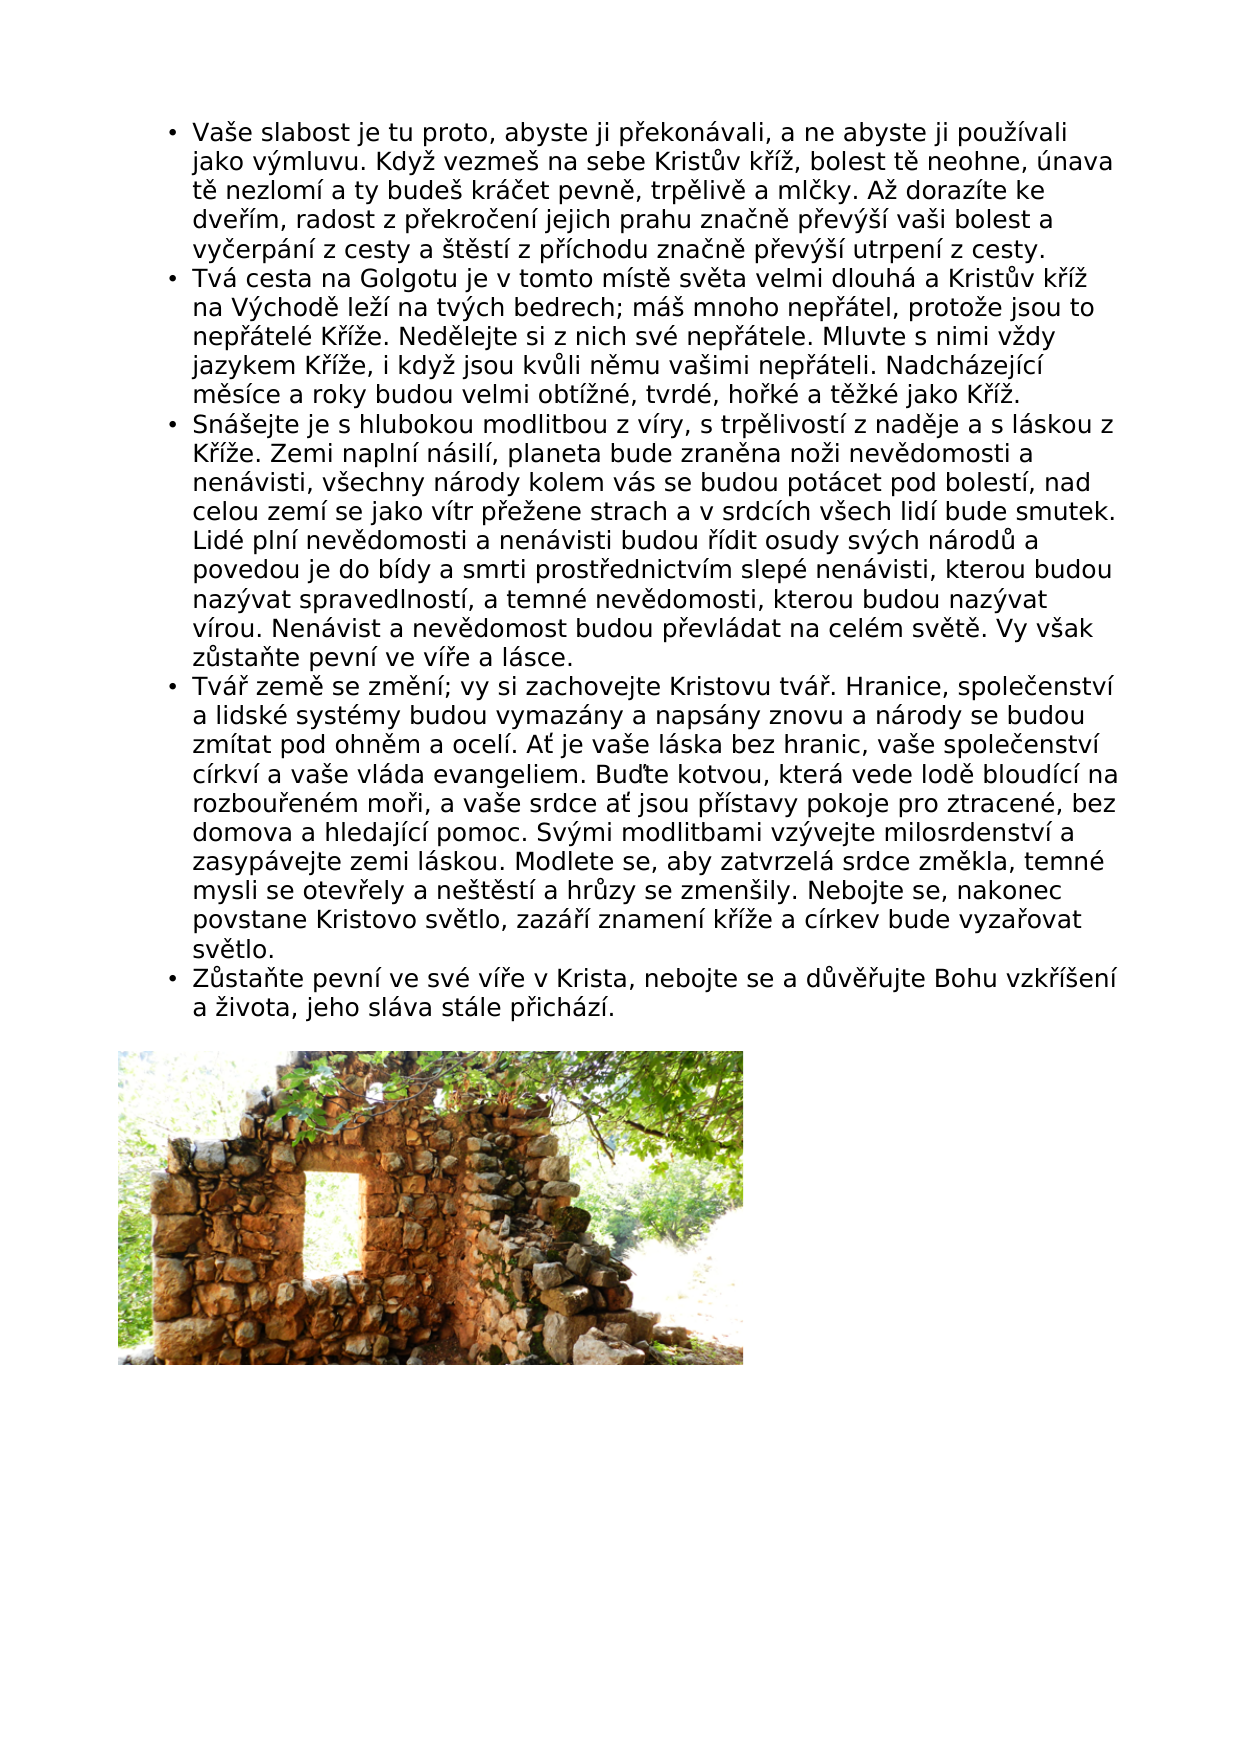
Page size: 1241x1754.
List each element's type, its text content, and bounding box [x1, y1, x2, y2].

list Tvář země se změní; vy si zachovejte Kristovu tvář. Hranice, společenství a lidské systémy budou vymazány a napsány znovu a národy se budou zmítat pod ohněm a ocelí. Ať je vaše láska bez hranic, vaše společenství církví a vaše vláda evangeliem. Buďte kotvou, která vede lodě bloudící na rozbouřeném moři, a vaše srdce ať jsou přístavy pokoje pro ztracené, bez domova a hledající pomoc. Svými modlitbami vzývejte milosrdenství a zasypávejte zemi láskou. Modlete se, aby zatvrzelá srdce změkla, temné mysli se otevřely a neštěstí a hrůzy se zmenšily. Nebojte se, nakonec povstane Kristovo světlo, zazáří znamení kříže a církev bude vyzařovat světlo. [177, 672, 1122, 964]
list Zůstaňte pevní ve své víře v Krista, nebojte se a důvěřujte Bohu vzkříšení a života, jeho sláva stále přichází. [177, 964, 1122, 1022]
list Snášejte je s hlubokou modlitbou z víry, s trpělivostí z naděje a s láskou z Kříže. Zemi naplní násilí, planeta bude zraněna noži nevědomosti a nenávisti, všechny národy kolem vás se budou potácet pod bolestí, nad celou zemí se jako vítr přežene strach a v srdcích všech lidí bude smutek. Lidé plní nevědomosti a nenávisti budou řídit osudy svých národů a povedou je do bídy a smrti prostřednictvím slepé nenávisti, kterou budou nazývat spravedlností, a temné nevědomosti, kterou budou nazývat vírou. Nenávist a nevědomost budou převládat na celém světě. Vy však zůstaňte pevní ve víře a lásce. [177, 410, 1122, 672]
picture [118, 1051, 744, 1365]
list Vaše slabost je tu proto, abyste ji překonávali, a ne abyste ji používali jako výmluvu. Když vezmeš na sebe Kristův kříž, bolest tě neohne, únava tě nezlomí a ty budeš kráčet pevně, trpělivě a mlčky. Až dorazíte ke dveřím, radost z překročení jejich prahu značně převýší vaši bolest a vyčerpání z cesty a štěstí z příchodu značně převýší utrpení z cesty. [177, 118, 1122, 264]
list Tvá cesta na Golgotu je v tomto místě světa velmi dlouhá a Kristův kříž na Východě leží na tvých bedrech; máš mnoho nepřátel, protože jsou to nepřátelé Kříže. Nedělejte si z nich své nepřátele. Mluvte s nimi vždy jazykem Kříže, i když jsou kvůli němu vašimi nepřáteli. Nadcházející měsíce a roky budou velmi obtížné, tvrdé, hořké a těžké jako Kříž. [177, 264, 1122, 410]
